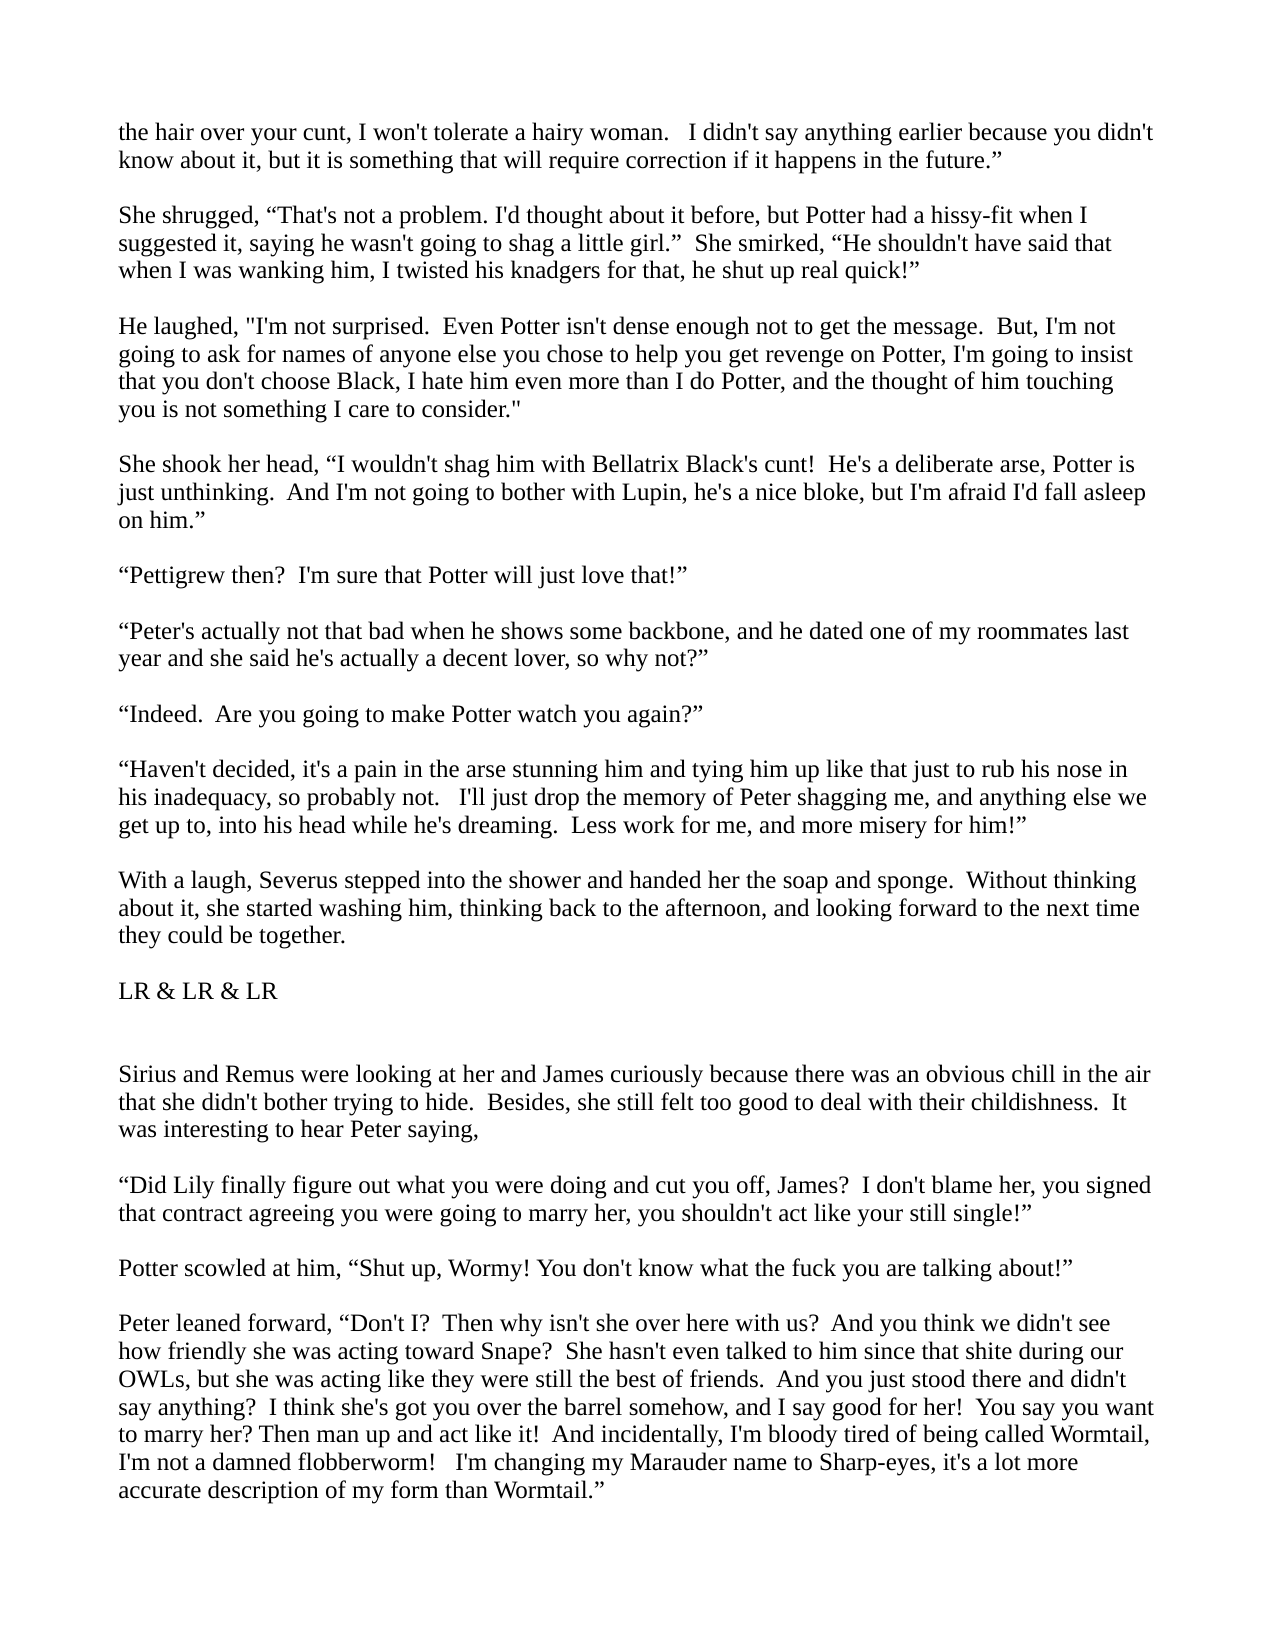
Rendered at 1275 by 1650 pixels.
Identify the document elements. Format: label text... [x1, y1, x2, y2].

text With a laugh, Severus stepped into the shower and handed her the soap and sponge. Without thinking about it, she started washing him, thinking back to the afternoon, and looking forward to the next time they could be together. [118, 866, 1157, 949]
text “Indeed. Are you going to make Potter watch you again?” [118, 700, 1157, 728]
text He laughed, "I'm not surprised. Even Potter isn't dense enough not to get the message. But, I'm not going to ask for names of anyone else you chose to help you get revenge on Potter, I'm going to insist that you don't choose Black, I hate him even more than I do Potter, and the thought of him touching you is not something I care to consider." [118, 312, 1157, 423]
text She shrugged, “That's not a problem. I'd thought about it before, but Potter had a hissy-fit when I suggested it, saying he wasn't going to shag a little girl.” She smirked, “He shouldn't have said that when I was wanking him, I twisted his knadgers for that, he shut up real quick!” [118, 201, 1157, 284]
text “Haven't decided, it's a pain in the arse stunning him and tying him up like that just to rub his nose in his inadequacy, so probably not. I'll just drop the memory of Peter shagging me, and anything else we get up to, into his head while he's dreaming. Less work for me, and more misery for him!” [118, 755, 1157, 838]
text Potter scowled at him, “Shut up, Wormy! You don't know what the fuck you are talking about!” [118, 1254, 1157, 1282]
text LR & LR & LR [118, 977, 1157, 1005]
text Peter leaned forward, “Don't I? Then why isn't she over here with us? And you think we didn't see how friendly she was acting toward Snape? She hasn't even talked to him since that shite during our OWLs, but she was acting like they were still the best of friends. And you just stood there and didn't say anything? I think she's got you over the barrel somehow, and I say good for her! You say you want to marry her? Then man up and act like it! And incidentally, I'm bloody tired of being called Wormtail, I'm not a damned flobberworm! I'm changing my Marauder name to Sharp-eyes, it's a lot more accurate description of my form than Wormtail.” [118, 1309, 1157, 1503]
text “Peter's actually not that bad when he shows some backbone, and he dated one of my roommates last year and she said he's actually a decent lover, so why not?” [118, 617, 1157, 672]
text the hair over your cunt, I won't tolerate a hairy woman. I didn't say anything earlier because you didn't know about it, but it is something that will require correction if it happens in the future.” [118, 118, 1157, 173]
text “Pettigrew then? I'm sure that Potter will just love that!” [118, 561, 1157, 589]
text Sirius and Remus were looking at her and James curiously because there was an obvious chill in the air that she didn't bother trying to hide. Besides, she still felt too good to deal with their childishness. It was interesting to hear Peter saying, [118, 1060, 1157, 1143]
text She shook her head, “I wouldn't shag him with Bellatrix Black's cunt! He's a deliberate arse, Potter is just unthinking. And I'm not going to bother with Lupin, he's a nice bloke, but I'm afraid I'd fall asleep on him.” [118, 451, 1157, 534]
text “Did Lily finally figure out what you were doing and cut you off, James? I don't blame her, you signed that contract agreeing you were going to marry her, you shouldn't act like your still single!” [118, 1171, 1157, 1226]
